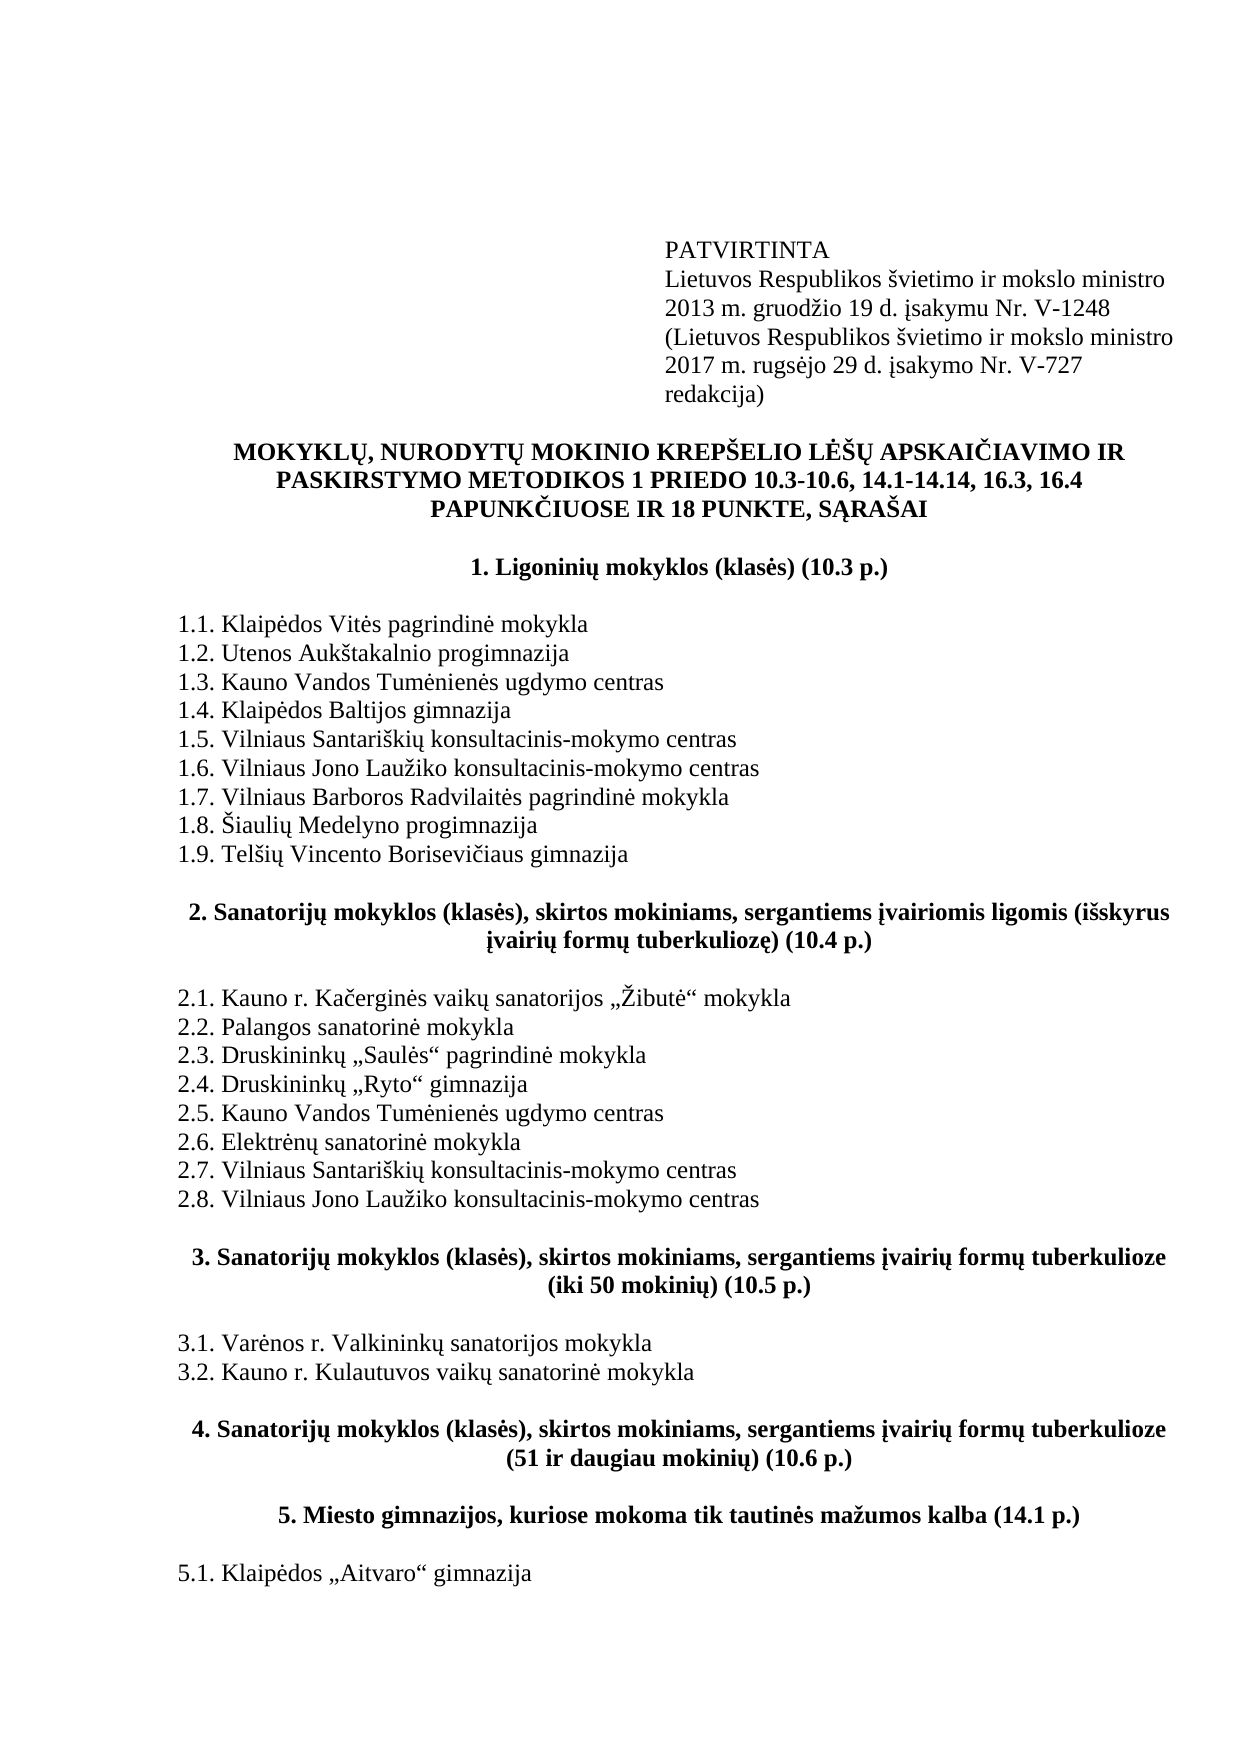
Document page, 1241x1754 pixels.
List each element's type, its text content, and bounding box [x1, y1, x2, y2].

text 3.2. Kauno r. Kulautuvos vaikų sanatorinė mokykla [177, 1357, 1181, 1385]
text 1.9. Telšių Vincento Borisevičiaus gimnazija [177, 839, 1181, 868]
text 1.7. Vilniaus Barboros Radvilaitės pagrindinė mokykla [177, 782, 1181, 810]
text MOKYKLŲ, NURODYTŲ MOKINIO KREPŠELIO LĖŠŲ APSKAIČIAVIMO IR PASKIRSTYMO METODIKOS 1 PRIEDO 10.3-10.6, 14.1-14.14, 16.3, 16.4 papunkčiuose ir 18 PUNKTe, SĄRAŠAI [177, 437, 1181, 523]
text 1. Ligoninių mokyklos (klasės) (10.3 p.) [177, 552, 1181, 580]
text PATVIRTINTA [177, 235, 1181, 264]
text 5. Miesto gimnazijos, kuriose mokoma tik tautinės mažumos kalba (14.1 p.) [177, 1500, 1181, 1529]
text 1.5. Vilniaus Santariškių konsultacinis-mokymo centras [177, 724, 1181, 753]
text 2.4. Druskininkų „Ryto“ gimnazija [177, 1069, 1181, 1098]
text 1.2. Utenos Aukštakalnio progimnazija [177, 638, 1181, 667]
text (Lietuvos Respublikos švietimo ir mokslo ministro [177, 322, 1181, 350]
text 2.7. Vilniaus Santariškių konsultacinis-mokymo centras [177, 1155, 1181, 1184]
text redakcija) [177, 379, 1181, 408]
text 1.6. Vilniaus Jono Laužiko konsultacinis-mokymo centras [177, 753, 1181, 782]
text 1.3. Kauno Vandos Tumėnienės ugdymo centras [177, 667, 1181, 695]
text 3.1. Varėnos r. Valkininkų sanatorijos mokykla [177, 1328, 1181, 1357]
text 1.4. Klaipėdos Baltijos gimnazija [177, 695, 1181, 724]
text Lietuvos Respublikos švietimo ir mokslo ministro [177, 264, 1181, 293]
text 2.6. Elektrėnų sanatorinė mokykla [177, 1127, 1181, 1155]
text 4. Sanatorijų mokyklos (klasės), skirtos mokiniams, sergantiems įvairių formų tuberkulioze (51 ir daugiau mokinių) (10.6 p.) [177, 1414, 1181, 1472]
text 5.1. Klaipėdos „Aitvaro“ gimnazija [177, 1558, 1181, 1587]
text 2. Sanatorijų mokyklos (klasės), skirtos mokiniams, sergantiems įvairiomis ligomis (išskyrus įvairių formų tuberkuliozę) (10.4 p.) [177, 897, 1181, 954]
text 2017 m. rugsėjo 29 d. įsakymo Nr. V-727 [177, 350, 1181, 379]
text 1.8. Šiaulių Medelyno progimnazija [177, 810, 1181, 839]
text 2.5. Kauno Vandos Tumėnienės ugdymo centras [177, 1098, 1181, 1127]
text 2.1. Kauno r. Kačerginės vaikų sanatorijos „Žibutė“ mokykla [177, 983, 1181, 1012]
text 3. Sanatorijų mokyklos (klasės), skirtos mokiniams, sergantiems įvairių formų tuberkulioze (iki 50 mokinių) (10.5 p.) [177, 1242, 1181, 1299]
text 1.1. Klaipėdos Vitės pagrindinė mokykla [177, 609, 1181, 638]
text 2.8. Vilniaus Jono Laužiko konsultacinis-mokymo centras [177, 1184, 1181, 1213]
text 2013 m. gruodžio 19 d. įsakymu Nr. V-1248 [177, 293, 1181, 322]
text 2.2. Palangos sanatorinė mokykla [177, 1012, 1181, 1040]
text 2.3. Druskininkų „Saulės“ pagrindinė mokykla [177, 1040, 1181, 1069]
